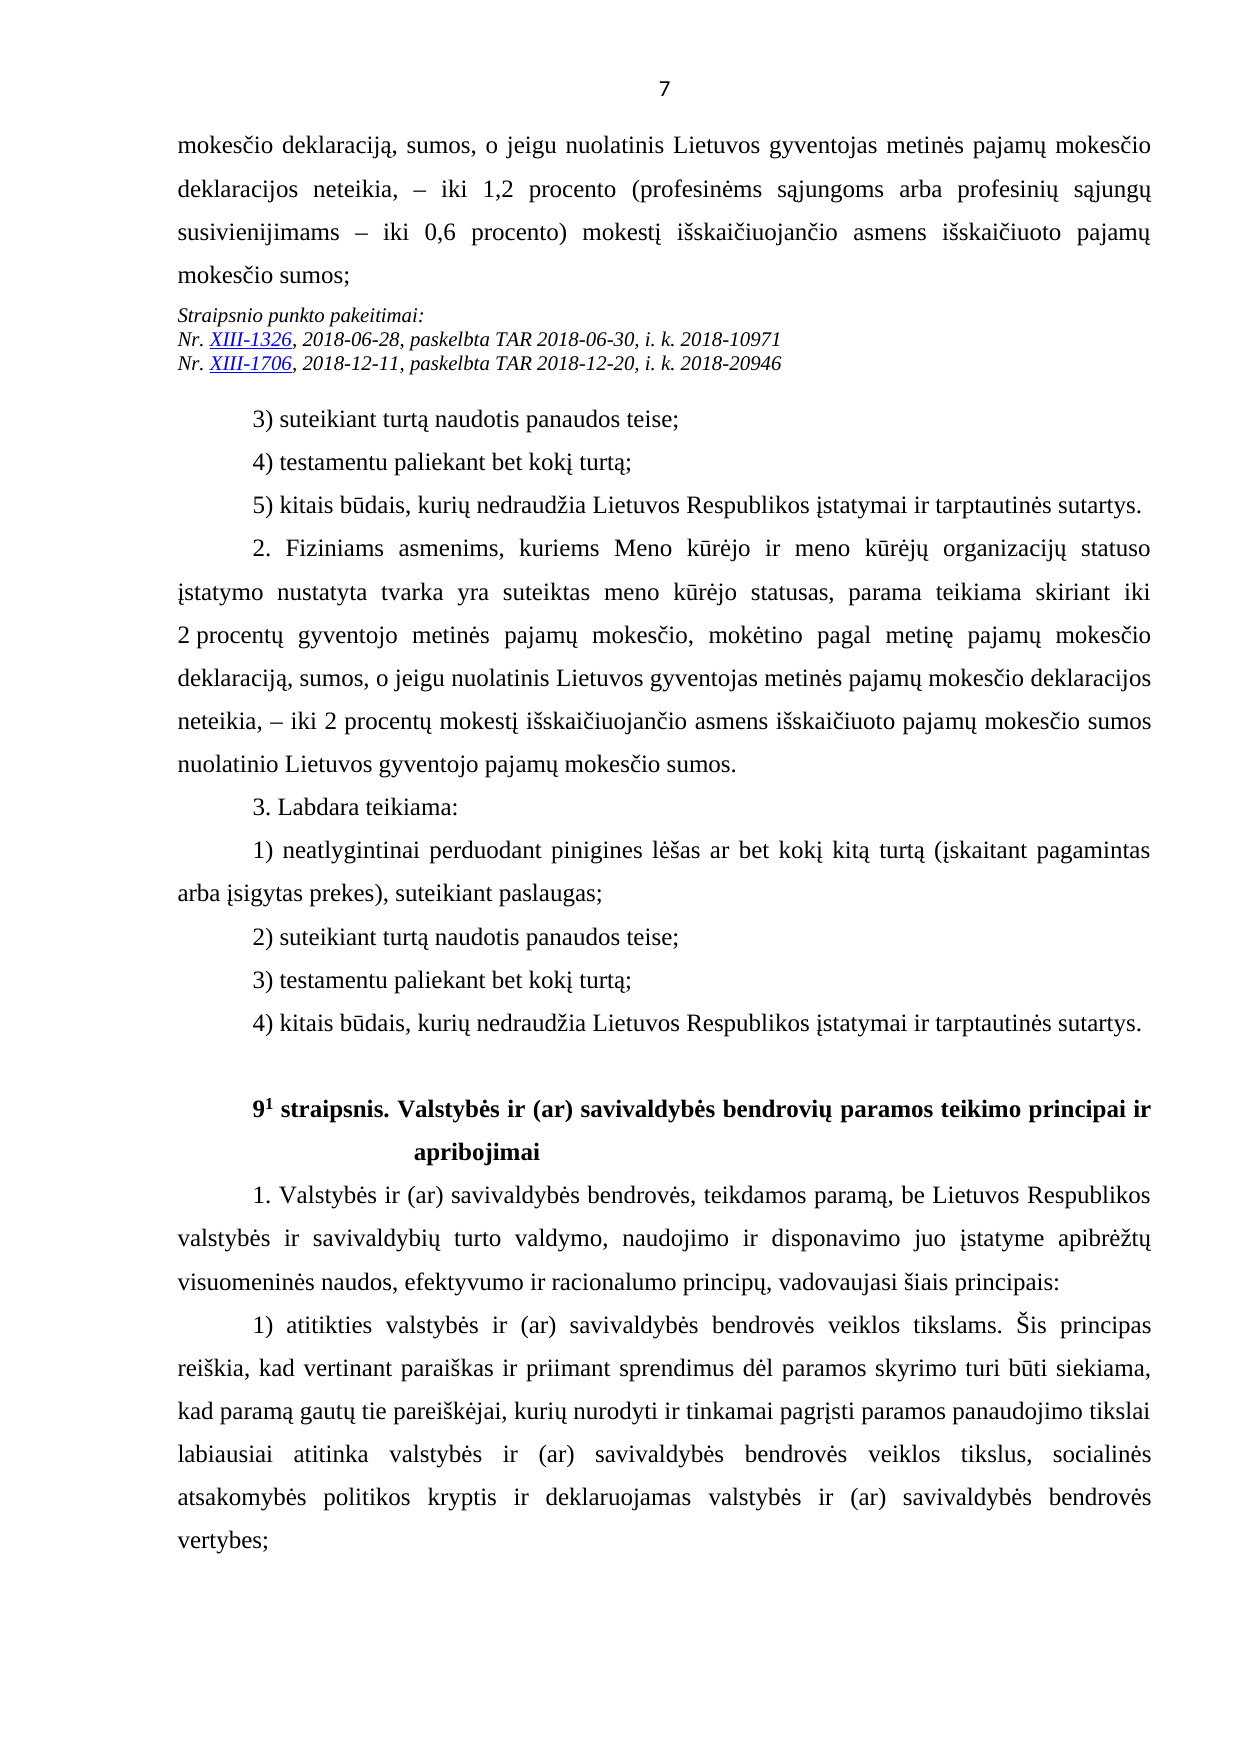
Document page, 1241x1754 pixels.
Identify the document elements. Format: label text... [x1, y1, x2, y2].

text 2) suteikiant turtą naudotis panaudos teise; [177, 922, 1152, 950]
text 3) testamentu paliekant bet kokį turtą; [177, 965, 1152, 993]
text 3. Labdara teikiama: [177, 792, 1152, 821]
text Nr. XIII-1326, 2018-06-28, paskelbta TAR 2018-06-30, i. k. 2018-10971 [177, 327, 1152, 351]
text 1. Valstybės ir (ar) savivaldybės bendrovės, teikdamos paramą, be Lietuvos Respublikos valstybės ir savivaldybių turto valdymo, naudojimo ir disponavimo juo įstatyme apibrėžtų visuomeninės naudos, efektyvumo ir racionalumo principų, vadovaujasi šiais principais: [177, 1180, 1152, 1295]
text Straipsnio punkto pakeitimai: [177, 303, 1152, 327]
text Nr. XIII-1706, 2018-12-11, paskelbta TAR 2018-12-20, i. k. 2018-20946 [177, 351, 1152, 375]
text 5) kitais būdais, kurių nedraudžia Lietuvos Respublikos įstatymai ir tarptautinės sutartys. [177, 490, 1152, 519]
text 3) suteikiant turtą naudotis panaudos teise; [177, 404, 1152, 433]
text 1) atitikties valstybės ir (ar) savivaldybės bendrovės veiklos tikslams. Šis principas reiškia, kad vertinant paraiškas ir priimant sprendimus dėl paramos skyrimo turi būti siekiama, kad paramą gautų tie pareiškėjai, kurių nurodyti ir tinkamai pagrįsti paramos panaudojimo tikslai labiausiai atitinka valstybės ir (ar) savivaldybės bendrovės veiklos tikslus, socialinės atsakomybės politikos kryptis ir deklaruojamas valstybės ir (ar) savivaldybės bendrovės vertybes; [177, 1310, 1152, 1554]
text 4) kitais būdais, kurių nedraudžia Lietuvos Respublikos įstatymai ir tarptautinės sutartys. [177, 1008, 1152, 1037]
text 91 straipsnis. Valstybės ir (ar) savivaldybės bendrovių paramos teikimo principai ir apribojimai [252, 1094, 1152, 1166]
text 2. Fiziniams asmenims, kuriems Meno kūrėjo ir meno kūrėjų organizacijų statuso įstatymo nustatyta tvarka yra suteiktas meno kūrėjo statusas, parama teikiama skiriant iki 2 procentų gyventojo metinės pajamų mokesčio, mokėtino pagal metinę pajamų mokesčio deklaraciją, sumos, o jeigu nuolatinis Lietuvos gyventojas metinės pajamų mokesčio deklaracijos neteikia, – iki 2 procentų mokestį išskaičiuojančio asmens išskaičiuoto pajamų mokesčio sumos nuolatinio Lietuvos gyventojo pajamų mokesčio sumos. [177, 533, 1152, 778]
text 1) neatlygintinai perduodant pinigines lėšas ar bet kokį kitą turtą (įskaitant pagamintas arba įsigytas prekes), suteikiant paslaugas; [177, 835, 1152, 907]
text 4) testamentu paliekant bet kokį turtą; [177, 447, 1152, 476]
text mokesčio deklaraciją, sumos, o jeigu nuolatinis Lietuvos gyventojas metinės pajamų mokesčio deklaracijos neteikia, – iki 1,2 procento (profesinėms sąjungoms arba profesinių sąjungų susivienijimams – iki 0,6 procento) mokestį išskaičiuojančio asmens išskaičiuoto pajamų mokesčio sumos; [177, 131, 1152, 289]
